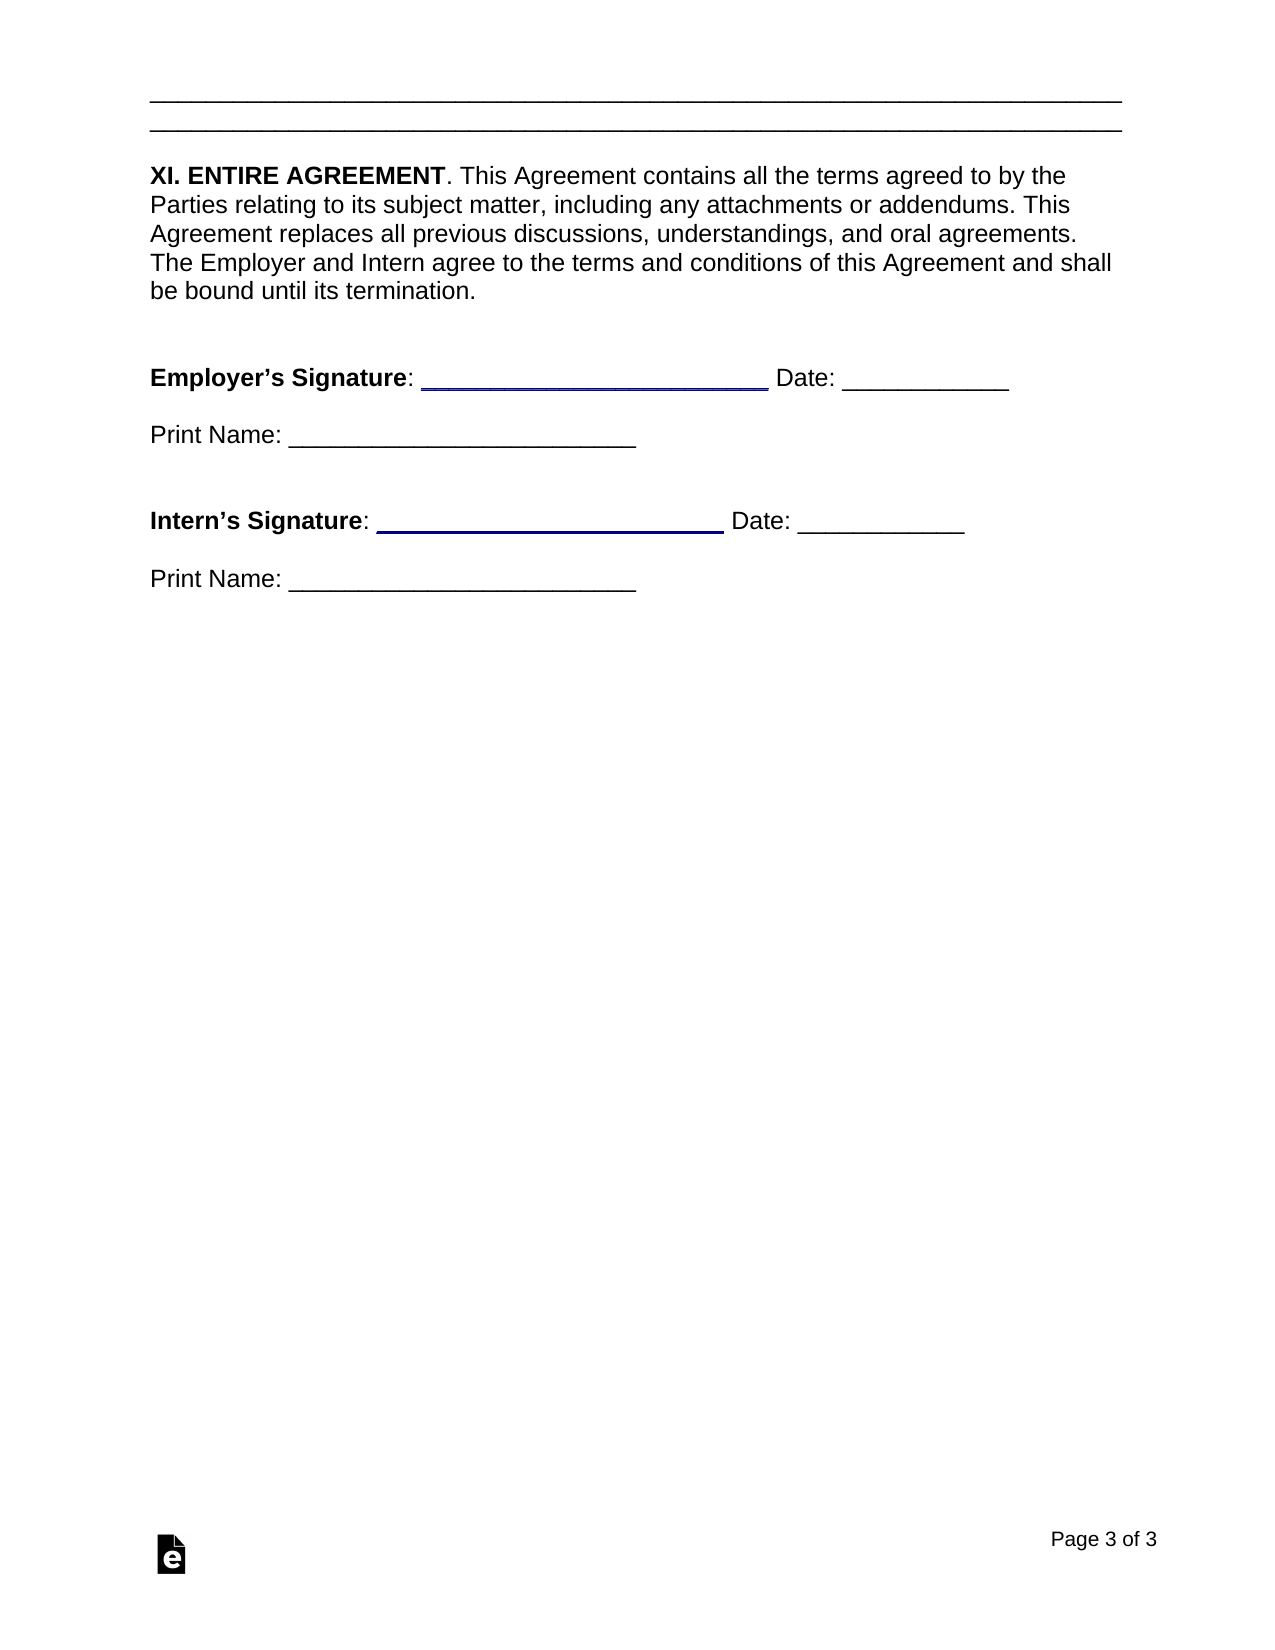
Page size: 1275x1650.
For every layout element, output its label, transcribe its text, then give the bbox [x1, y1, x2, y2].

text Intern’s Signature: _________________________ Date: ____________ [150, 506, 1125, 535]
text XI. ENTIRE AGREEMENT. This Agreement contains all the terms agreed to by the Parties relating to its subject matter, including any attachments or addendums. This Agreement replaces all previous discussions, understandings, and oral agreements. The Employer and Intern agree to the terms and conditions of this Agreement and shall be bound until its termination. [150, 161, 1125, 305]
text Print Name: _________________________ [150, 564, 1125, 592]
text Employer’s Signature: _________________________ Date: ____________ [150, 362, 1125, 391]
text Print Name: _________________________ [150, 420, 1125, 449]
text ____________________________________________________________________________________________________________________________________________ [150, 75, 1125, 132]
